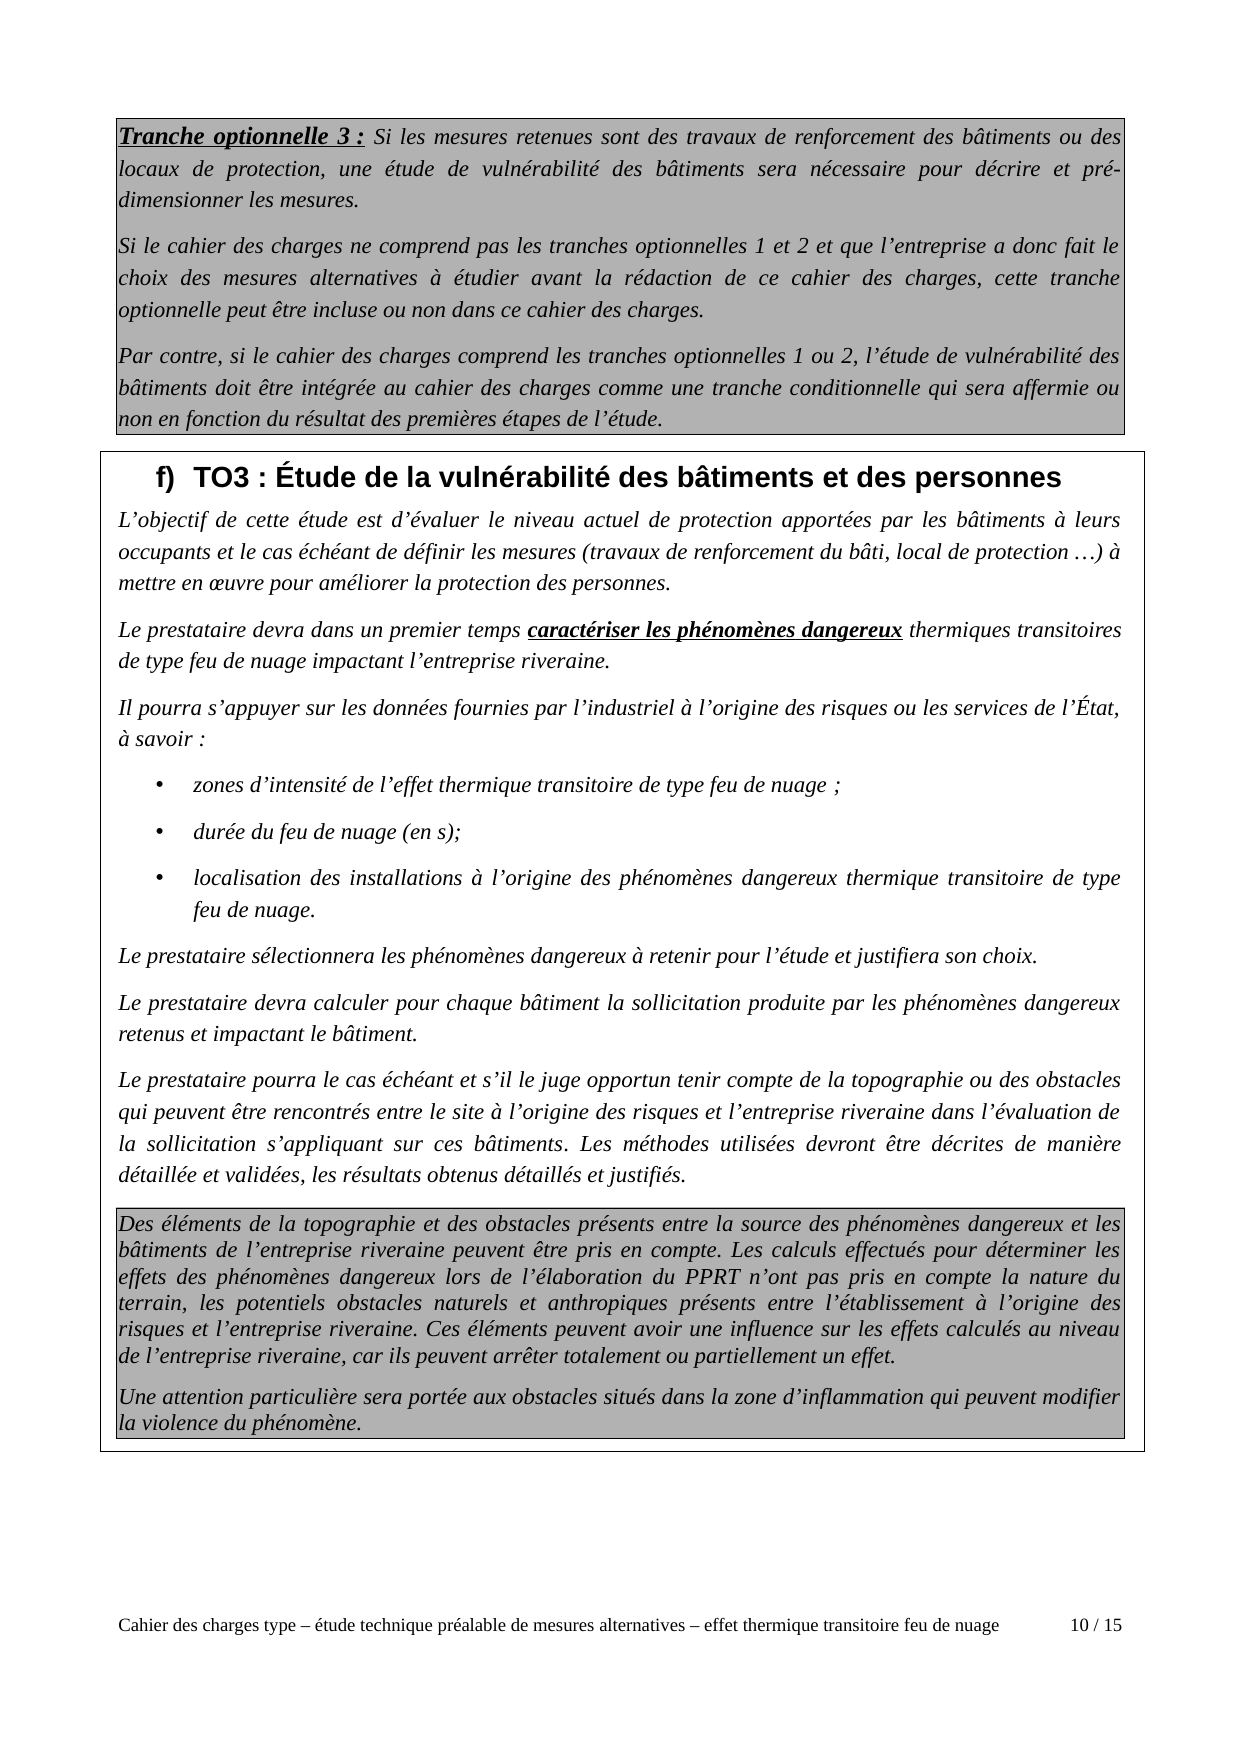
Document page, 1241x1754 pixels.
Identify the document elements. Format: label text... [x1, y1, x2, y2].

list durée du feu de nuage (en s); [156, 818, 1122, 844]
text Le prestataire devra dans un premier temps caractériser les phénomènes dangereux thermiques transitoires de type feu de nuage impactant l’entreprise riveraine. [118, 616, 1122, 674]
text Une attention particulière sera portée aux obstacles situés dans la zone d’inflammation qui peuvent modifier la violence du phénomène. [117, 1380, 1124, 1438]
text Le prestataire devra calculer pour chaque bâtiment la sollicitation produite par les phénomènes dangereux retenus et impactant le bâtiment. [118, 988, 1122, 1046]
text Tranche optionnelle 3 : Si les mesures retenues sont des travaux de renforcement des bâtiments ou des locaux de protection, une étude de vulnérabilité des bâtiments sera nécessaire pour décrire et pré-dimensionner les mesures. [117, 119, 1124, 213]
text L’objectif de cette étude est d’évaluer le niveau actuel de protection apportées par les bâtiments à leurs occupants et le cas échéant de définir les mesures (travaux de renforcement du bâti, local de protection …) à mettre en œuvre pour améliorer la protection des personnes. [118, 506, 1122, 596]
list localisation des installations à l’origine des phénomènes dangereux thermique transitoire de type feu de nuage. [156, 864, 1122, 922]
text Le prestataire pourra le cas échéant et s’il le juge opportun tenir compte de la topographie ou des obstacles qui peuvent être rencontrés entre le site à l’origine des risques et l’entreprise riveraine dans l’évaluation de la sollicitation s’appliquant sur ces bâtiments. Les méthodes utilisées devront être décrites de manière détaillée et validées, les résultats obtenus détaillés et justifiés. [118, 1066, 1122, 1187]
text Le prestataire sélectionnera les phénomènes dangereux à retenir pour l’étude et justifiera son choix. [118, 942, 1122, 968]
text Par contre, si le cahier des charges comprend les tranches optionnelles 1 ou 2, l’étude de vulnérabilité des bâtiments doit être intégrée au cahier des charges comme une tranche conditionnelle qui sera affermie ou non en fonction du résultat des premières étapes de l’étude. [117, 339, 1124, 434]
text Des éléments de la topographie et des obstacles présents entre la source des phénomènes dangereux et les bâtiments de l’entreprise riveraine peuvent être pris en compte. Les calculs effectués pour déterminer les effets des phénomènes dangereux lors de l’élaboration du PPRT n’ont pas pris en compte la nature du terrain, les potentiels obstacles naturels et anthropiques présents entre l’établissement à l’origine des risques et l’entreprise riveraine. Ces éléments peuvent avoir une influence sur les effets calculés au niveau de l’entreprise riveraine, car ils peuvent arrêter totalement ou partiellement un effet. [117, 1209, 1124, 1368]
text Si le cahier des charges ne comprend pas les tranches optionnelles 1 et 2 et que l’entreprise a donc fait le choix des mesures alternatives à étudier avant la rédaction de ce cahier des charges, cette tranche optionnelle peut être incluse ou non dans ce cahier des charges. [117, 230, 1124, 322]
subtitle TO3 : Étude de la vulnérabilité des bâtiments et des personnes [156, 460, 1122, 494]
list zones d’intensité de l’effet thermique transitoire de type feu de nuage ; [156, 772, 1122, 798]
text Il pourra s’appuyer sur les données fournies par l’industriel à l’origine des risques ou les services de l’État, à savoir : [118, 694, 1122, 752]
